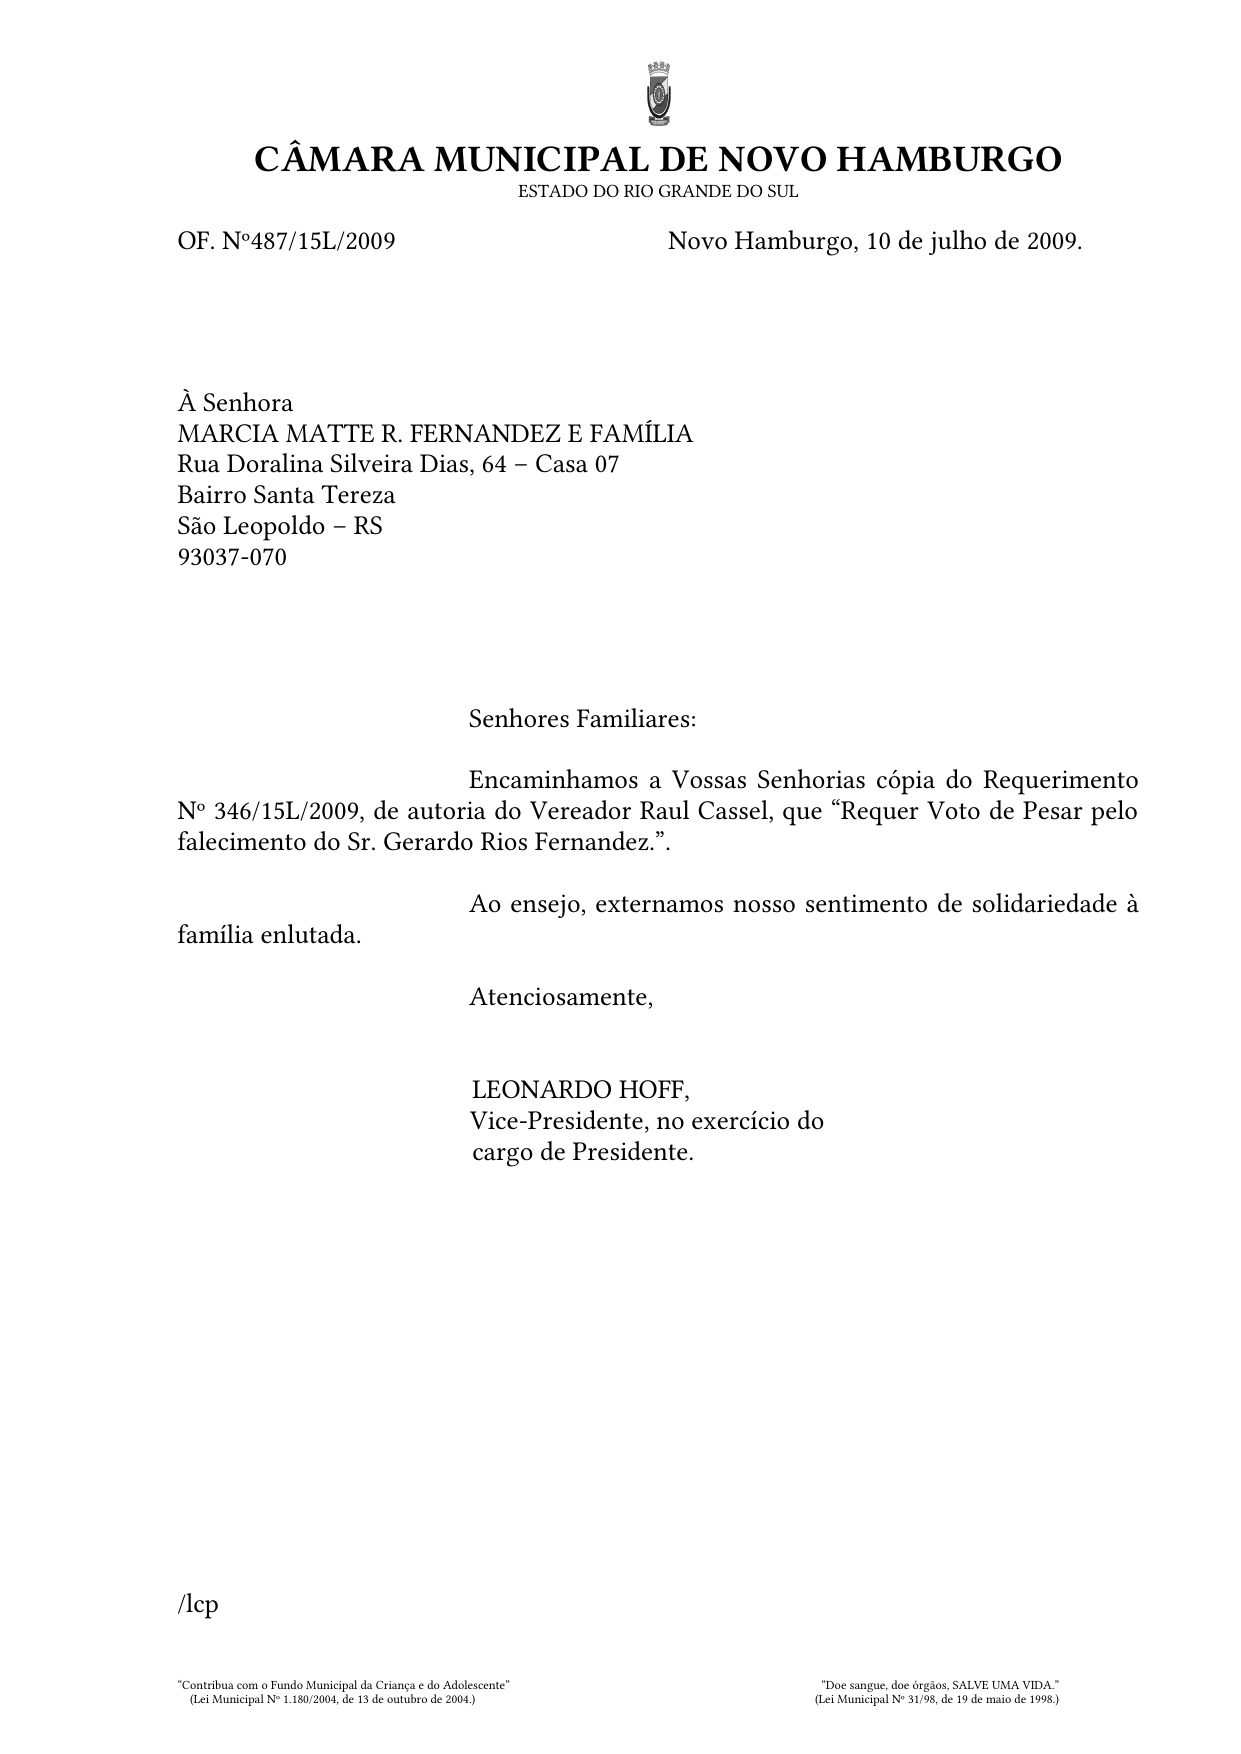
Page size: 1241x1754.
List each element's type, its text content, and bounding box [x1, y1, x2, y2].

text 93037-070 [177, 541, 1140, 572]
subtitle cargo de Presidente. [472, 1136, 1140, 1167]
text Bairro Santa Tereza [177, 479, 1140, 511]
text Encaminhamos a Vossas Senhorias cópia do Requerimento Nº 346/15L/2009, de autoria do Vereador Raul Cassel, que “Requer Voto de Pesar pelo falecimento do Sr. Gerardo Rios Fernandez.”. [177, 764, 1140, 857]
text À Senhora [177, 387, 1140, 418]
text Rua Doralina Silveira Dias, 64 – Casa 07 [177, 449, 1140, 479]
text MARCIA MATTE R. FERNANDEZ E FAMÍLIA [177, 418, 1140, 449]
subtitle Vice-Presidente, no exercício do [470, 1105, 1140, 1136]
text São Leopoldo – RS [177, 511, 1140, 541]
text Ao ensejo, externamos nosso sentimento de solidariedade à família enlutada. [177, 888, 1140, 950]
text OF. Nº487/15L/2009 Novo Hamburgo, 10 de julho de 2009. [177, 226, 1140, 256]
subtitle LEONARDO HOFF, [472, 1074, 1140, 1105]
text Senhores Familiares: [177, 703, 1140, 734]
text Atenciosamente, [177, 981, 1140, 1012]
text /lcp [177, 1588, 1140, 1619]
